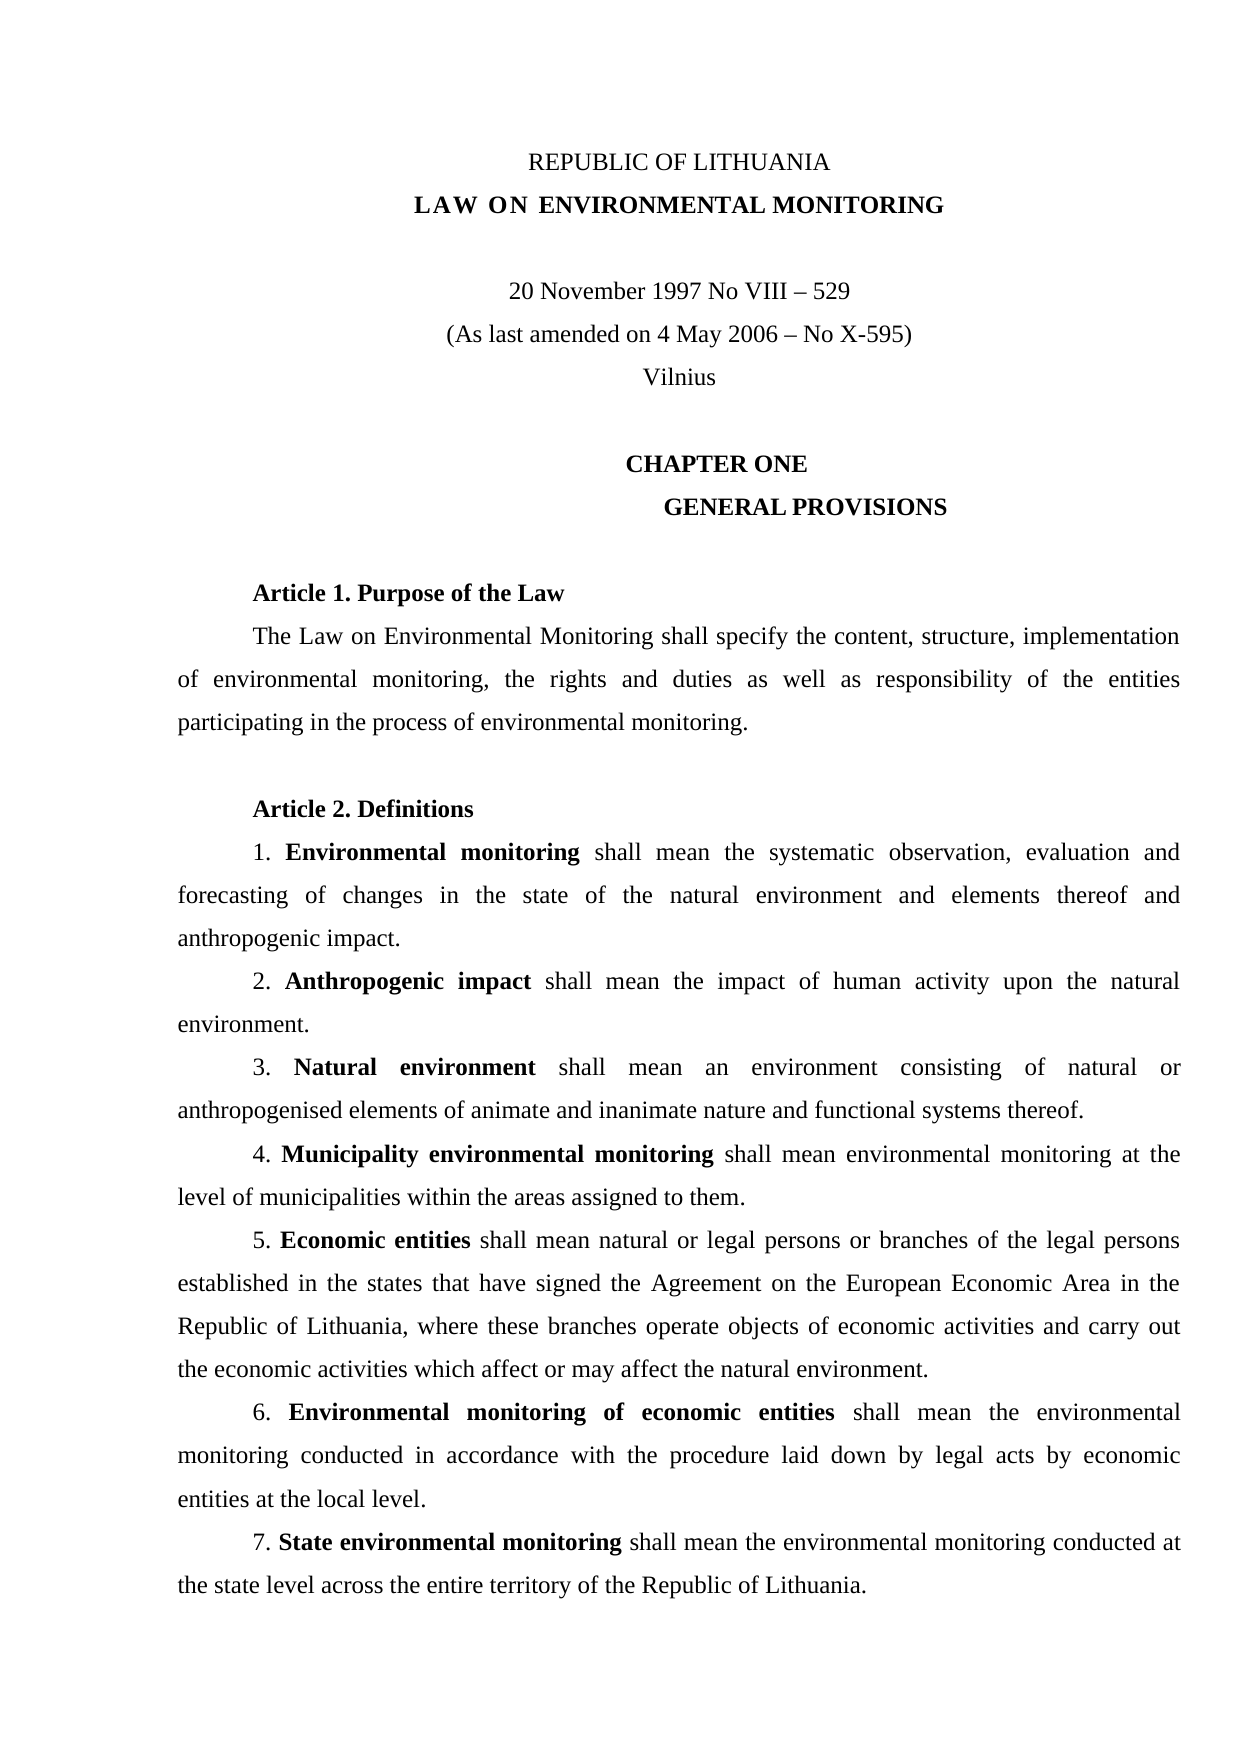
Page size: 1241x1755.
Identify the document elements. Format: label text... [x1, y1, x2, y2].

text The Law on Environmental Monitoring shall specify the content, structure, implementation of environmental monitoring, the rights and duties as well as responsibility of the entities participating in the process of environmental monitoring. [177, 621, 1181, 736]
text REPUBLIC OF LITHUANIA [177, 147, 1181, 176]
text 1. Environmental monitoring shall mean the systematic observation, evaluation and forecasting of changes in the state of the natural environment and elements thereof and anthropogenic impact. [177, 837, 1181, 952]
text 20 November 1997 No VIII – 529 [177, 276, 1181, 305]
text Vilnius [177, 362, 1181, 391]
text GENERAL PROVISIONS [354, 492, 1181, 521]
text Article 1. Purpose of the Law [177, 578, 1181, 607]
text 4. Municipality environmental monitoring shall mean environmental monitoring at the level of municipalities within the areas assigned to them. [177, 1139, 1181, 1211]
text 6. Environmental monitoring of economic entities shall mean the environmental monitoring conducted in accordance with the procedure laid down by legal acts by economic entities at the local level. [177, 1397, 1181, 1512]
text 2. Anthropogenic impact shall mean the impact of human activity upon the natural environment. [177, 966, 1181, 1038]
text Article 2. Definitions [177, 794, 1181, 822]
text 7. State environmental monitoring shall mean the environmental monitoring conducted at the state level across the entire territory of the Republic of Lithuania. [177, 1527, 1181, 1599]
text (As last amended on 4 May 2006 – No X-595) [177, 319, 1181, 348]
text 3. Natural environment shall mean an environment consisting of natural or anthropogenised elements of animate and inanimate nature and functional systems thereof. [177, 1052, 1181, 1124]
text CHAPTER ONE [177, 449, 1181, 477]
text LAW ON Environmental Monitoring [177, 190, 1181, 219]
text 5. Economic entities shall mean natural or legal persons or branches of the legal persons established in the states that have signed the Agreement on the European Economic Area in the Republic of Lithuania, where these branches operate objects of economic activities and carry out the economic activities which affect or may affect the natural environment. [177, 1225, 1181, 1383]
